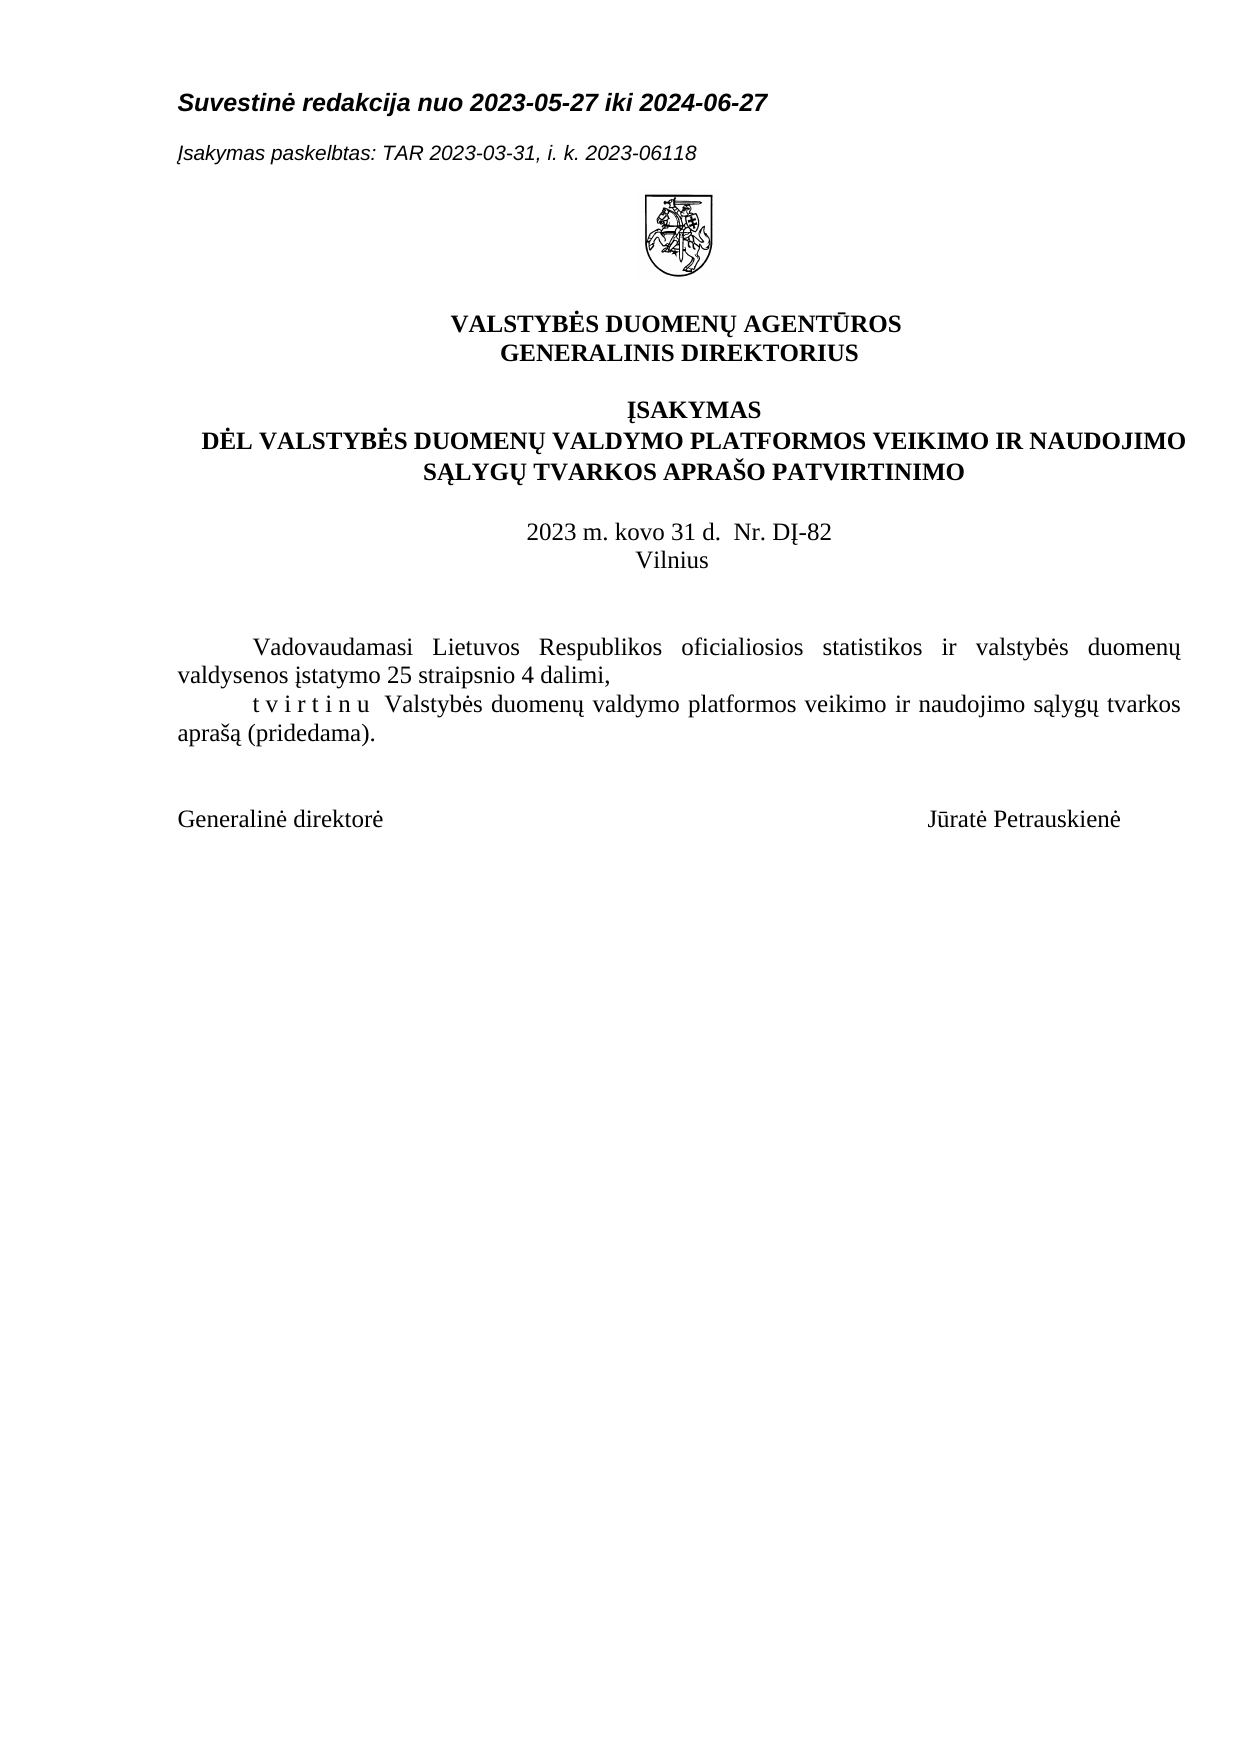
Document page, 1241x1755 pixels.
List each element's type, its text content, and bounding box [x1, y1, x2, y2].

text DĖL VALSTYBĖS DUOMENŲ VALDYMO PLATFORMOS VEIKIMO IR NAUDOJIMO SĄLYGŲ TVARKOS APRAŠO PATVIRTINIMO [177, 426, 1211, 486]
text Vilnius [133, 545, 1211, 574]
text Generalinė direktorė Jūratė Petrauskienė [177, 804, 1211, 833]
text Vadovaudamasi Lietuvos Respublikos oficialiosios statistikos ir valstybės duomenų valdysenos įstatymo 25 straipsnio 4 dalimi, [177, 632, 1181, 689]
text GENERALINIS DIREKTORIUS [177, 338, 1181, 367]
text VALSTYBĖS DUOMENŲ AGENTŪROS [177, 309, 1181, 338]
text ĮSAKYMAS [177, 396, 1211, 424]
text Suvestinė redakcija nuo 2023-05-27 iki 2024-06-27 [177, 88, 1181, 117]
text 2023 m. kovo 31 d. Nr. DĮ-82 [177, 517, 1181, 545]
text tvirtinu Valstybės duomenų valdymo platformos veikimo ir naudojimo sąlygų tvarkos aprašą (pridedama). [177, 689, 1181, 747]
text Įsakymas paskelbtas: TAR 2023-03-31, i. k. 2023-06118 [177, 141, 1181, 164]
